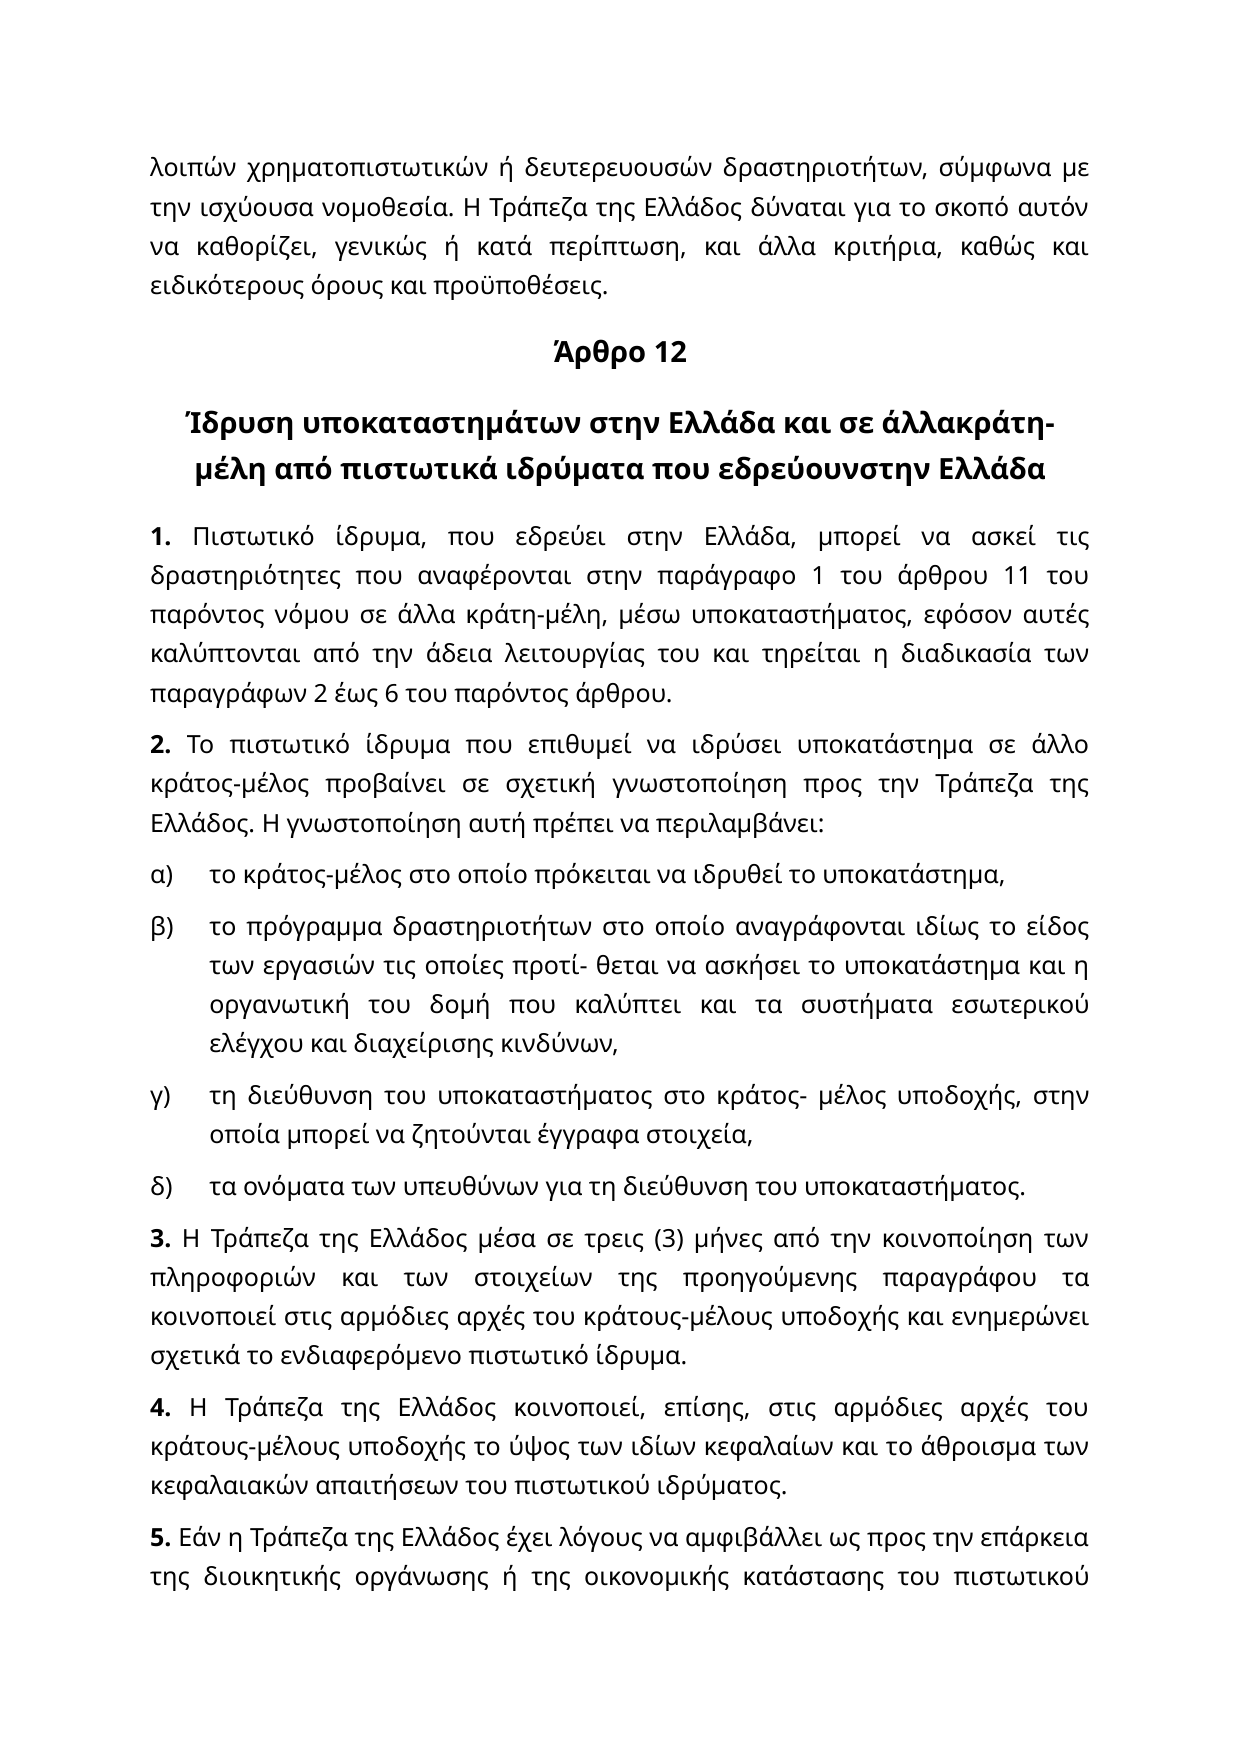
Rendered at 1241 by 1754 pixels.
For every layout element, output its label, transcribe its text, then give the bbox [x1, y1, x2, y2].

list β) το πρόγραμμα δραστηριοτήτων στο οποίο αναγράφονται ιδίως το είδος των εργασιών τις οποίες προτί- θεται να ασκήσει το υποκατάστημα και η οργανωτική του δομή που καλύπτει και τα συστήματα εσωτερικού ελέγχου και διαχείρισης κινδύνων, [150, 908, 1090, 1060]
text λοιπών χρηματοπιστωτικών ή δευτερευουσών δραστηριοτήτων, σύμφωνα με την ισχύουσα νομοθεσία. Η Τράπεζα της Ελλάδος δύναται για το σκοπό αυτόν να καθορίζει, γενικώς ή κατά περίπτωση, και άλλα κριτήρια, καθώς και ειδικότερους όρους και προϋποθέσεις. [150, 150, 1090, 302]
text 5. Εάν η Τράπεζα της Ελλάδος έχει λόγους να αμφιβάλλει ως προς την επάρκεια της διοικητικής οργάνωσης ή της οικονομικής κατάστασης του πιστωτικού [150, 1519, 1090, 1593]
text 4. Η Τράπεζα της Ελλάδος κοινοποιεί, επίσης, στις αρμόδιες αρχές του κράτους-μέλους υποδοχής το ύψος των ιδίων κεφαλαίων και το άθροισμα των κεφαλαιακών απαιτήσεων του πιστωτικού ιδρύματος. [150, 1389, 1090, 1502]
list δ) τα ονόματα των υπευθύνων για τη διεύθυνση του υποκαταστήματος. [150, 1168, 1090, 1203]
list α) το κράτος-μέλος στο οποίο πρόκειται να ιδρυθεί το υποκατάστημα, [150, 857, 1090, 891]
list γ) τη διεύθυνση του υποκαταστήματος στο κράτος- μέλος υποδοχής, στην οποία μπορεί να ζητούνται έγγραφα στοιχεία, [150, 1078, 1090, 1151]
text 2. Το πιστωτικό ίδρυμα που επιθυμεί να ιδρύσει υποκατάστημα σε άλλο κράτος-μέλος προβαίνει σε σχετική γνωστοποίηση προς την Τράπεζα της Ελλάδος. Η γνωστοποίηση αυτή πρέπει να περιλαμβάνει: [150, 727, 1090, 839]
subtitle Ίδρυση υποκαταστημάτων στην Ελλάδα και σε άλλακράτη-μέλη από πιστωτικά ιδρύματα που εδρεύουνστην Ελλάδα [150, 402, 1090, 488]
subtitle Άρθρο 12 [150, 332, 1090, 371]
text 3. Η Τράπεζα της Ελλάδος μέσα σε τρεις (3) μήνες από την κοινοποίηση των πληροφοριών και των στοιχείων της προηγούμενης παραγράφου τα κοινοποιεί στις αρμόδιες αρχές του κράτους-μέλους υποδοχής και ενημερώνει σχετικά το ενδιαφερόμενο πιστωτικό ίδρυμα. [150, 1220, 1090, 1372]
text 1. Πιστωτικό ίδρυμα, που εδρεύει στην Ελλάδα, μπορεί να ασκεί τις δραστηριότητες που αναφέρονται στην παράγραφο 1 του άρθρου 11 του παρόντος νόμου σε άλλα κράτη-μέλη, μέσω υποκαταστήματος, εφόσον αυτές καλύπτονται από την άδεια λειτουργίας του και τηρείται η διαδικασία των παραγράφων 2 έως 6 του παρόντος άρθρου. [150, 518, 1090, 709]
